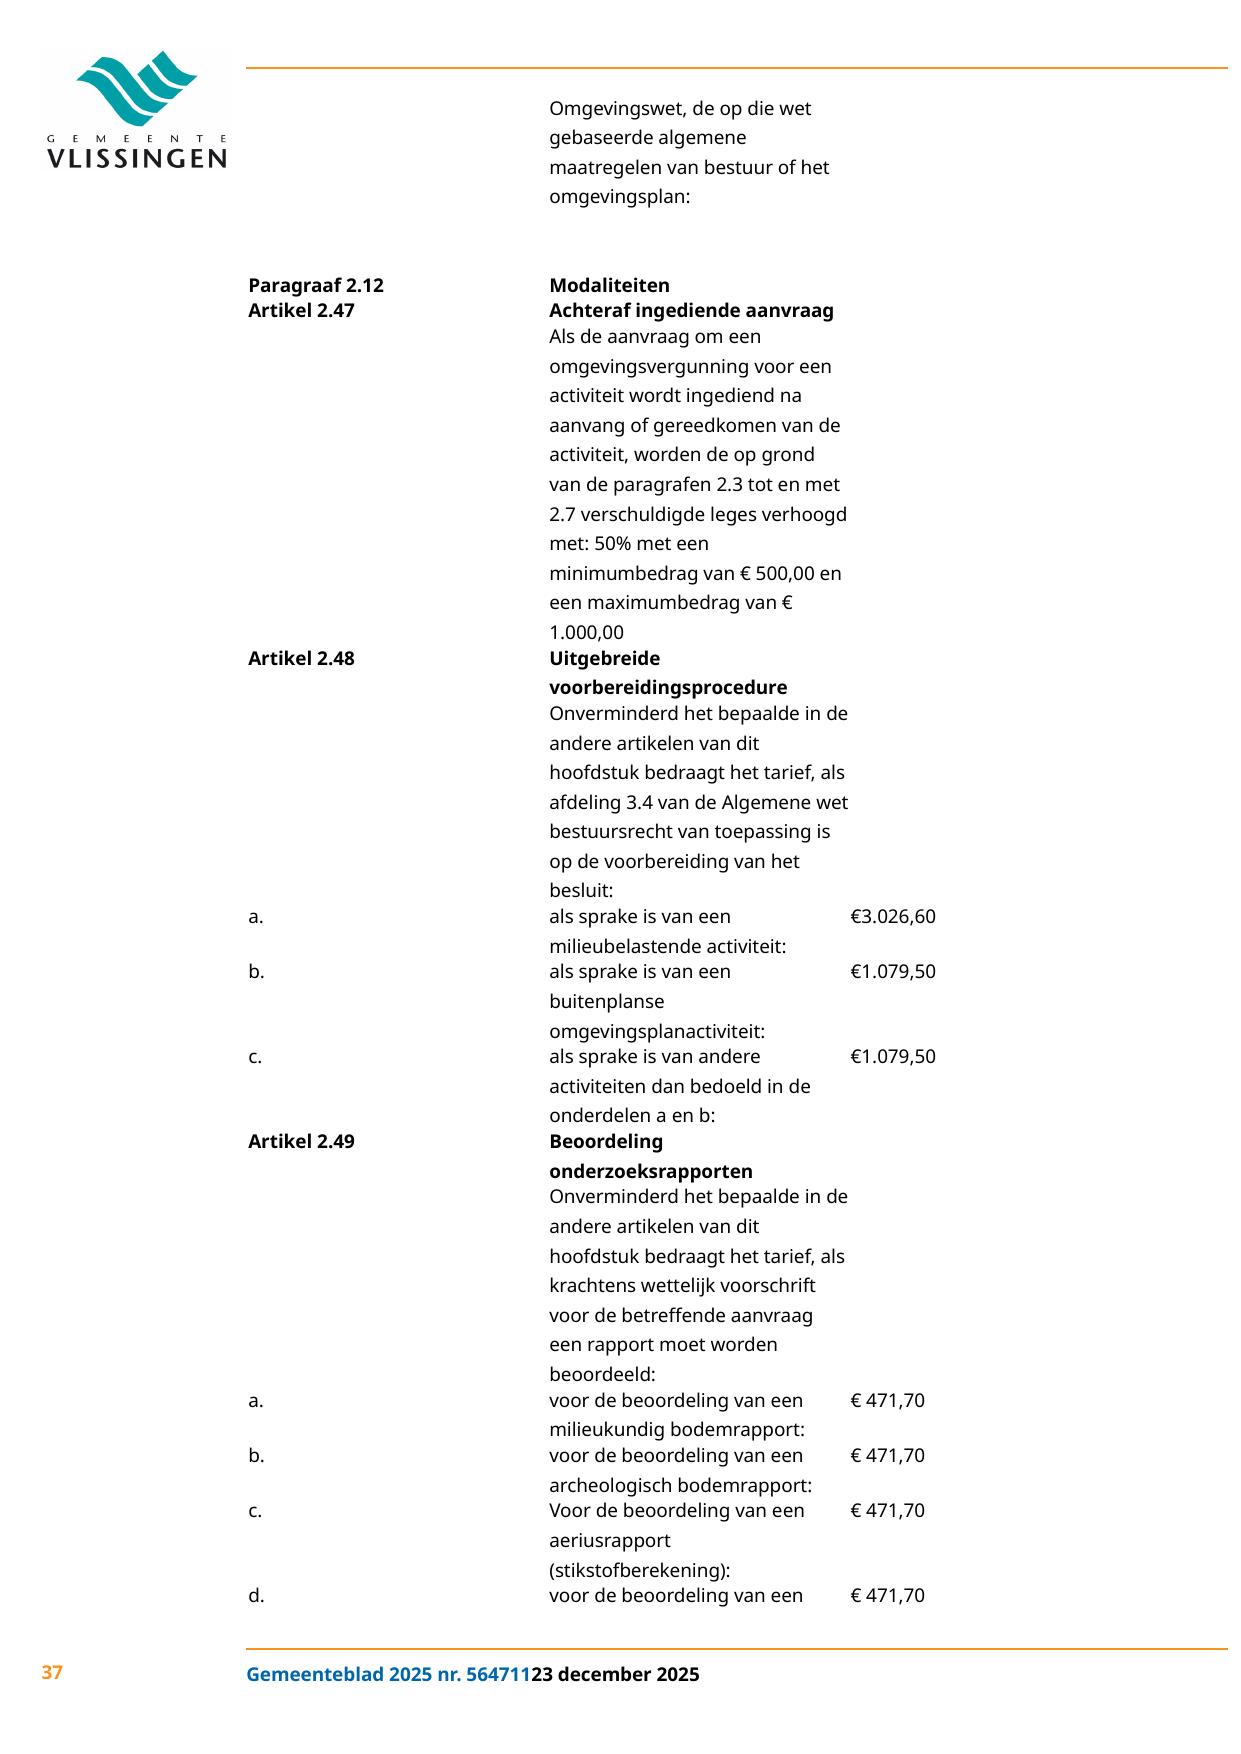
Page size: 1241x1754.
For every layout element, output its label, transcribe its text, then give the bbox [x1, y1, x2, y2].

table_cell Onverminderd het bepaalde in de andere artikelen van dit hoofdstuk bedraagt het tarief, als afdeling 3.4 van de Algemene wet bestuursrecht van toepassing is op de voorbereiding van het besluit: [549, 700, 850, 903]
table_cell a. [248, 1387, 549, 1442]
table_cell voor de beoordeling van een milieukundig bodemrapport: [549, 1387, 850, 1442]
table_cell [850, 323, 1152, 645]
table_cell [850, 95, 1152, 209]
table_cell voor de beoordeling van een [549, 1583, 850, 1608]
table_cell d. [248, 1583, 549, 1608]
table_cell b. [248, 1442, 549, 1498]
table_header Paragraaf 2.12 [248, 272, 549, 297]
table_header Modaliteiten [549, 272, 850, 297]
table_cell [248, 323, 549, 645]
picture [41, 47, 231, 172]
table_cell c. [248, 1498, 549, 1582]
table_cell € 471,70 [850, 1498, 1152, 1582]
table_cell [248, 1184, 549, 1387]
table_cell [850, 700, 1152, 903]
table_cell [248, 95, 549, 209]
table_cell [850, 298, 1152, 323]
table_cell €1.079,50 [850, 1044, 1152, 1128]
table_cell als sprake is van een buitenplanse omgevingsplanactiviteit: [549, 959, 850, 1043]
table_cell €3.026,60 [850, 903, 1152, 959]
table_cell Uitgebreide voorbereidingsprocedure [549, 645, 850, 700]
table_header [850, 272, 1152, 297]
table_cell c. [248, 1044, 549, 1128]
table_cell Onverminderd het bepaalde in de andere artikelen van dit hoofdstuk bedraagt het tarief, als krachtens wettelijk voorschrift voor de betreffende aanvraag een rapport moet worden beoordeeld: [549, 1184, 850, 1387]
table_cell voor de beoordeling van een archeologisch bodemrapport: [549, 1442, 850, 1498]
table_cell € 471,70 [850, 1387, 1152, 1442]
table_cell als sprake is van andere activiteiten dan bedoeld in de onderdelen a en b: [549, 1044, 850, 1128]
table_cell Artikel 2.49 [248, 1129, 549, 1184]
table_cell €1.079,50 [850, 959, 1152, 1043]
table_cell Voor de beoordeling van een aeriusrapport (stikstofberekening): [549, 1498, 850, 1582]
table_cell b. [248, 959, 549, 1043]
table_cell € 471,70 [850, 1442, 1152, 1498]
table_cell Beoordeling onderzoeksrapporten [549, 1129, 850, 1184]
table_cell € 471,70 [850, 1583, 1152, 1608]
table_cell Achteraf ingediende aanvraag [549, 298, 850, 323]
table_cell Artikel 2.47 [248, 298, 549, 323]
table_cell als sprake is van een milieubelastende activiteit: [549, 903, 850, 959]
table_cell [850, 1184, 1152, 1387]
table_cell [850, 645, 1152, 700]
table_cell Artikel 2.48 [248, 645, 549, 700]
table_cell [248, 700, 549, 903]
table_cell [850, 1129, 1152, 1184]
table_cell Als de aanvraag om een omgevingsvergunning voor een activiteit wordt ingediend na aanvang of gereedkomen van de activiteit, worden de op grond van de paragrafen 2.3 tot en met 2.7 verschuldigde leges verhoogd met: 50% met een minimumbedrag van € 500,00 en een maximumbedrag van € 1.000,00 [549, 323, 850, 645]
table_cell Omgevingswet, de op die wet gebaseerde algemene maatregelen van bestuur of het omgevingsplan: [549, 95, 850, 209]
table_cell a. [248, 903, 549, 959]
